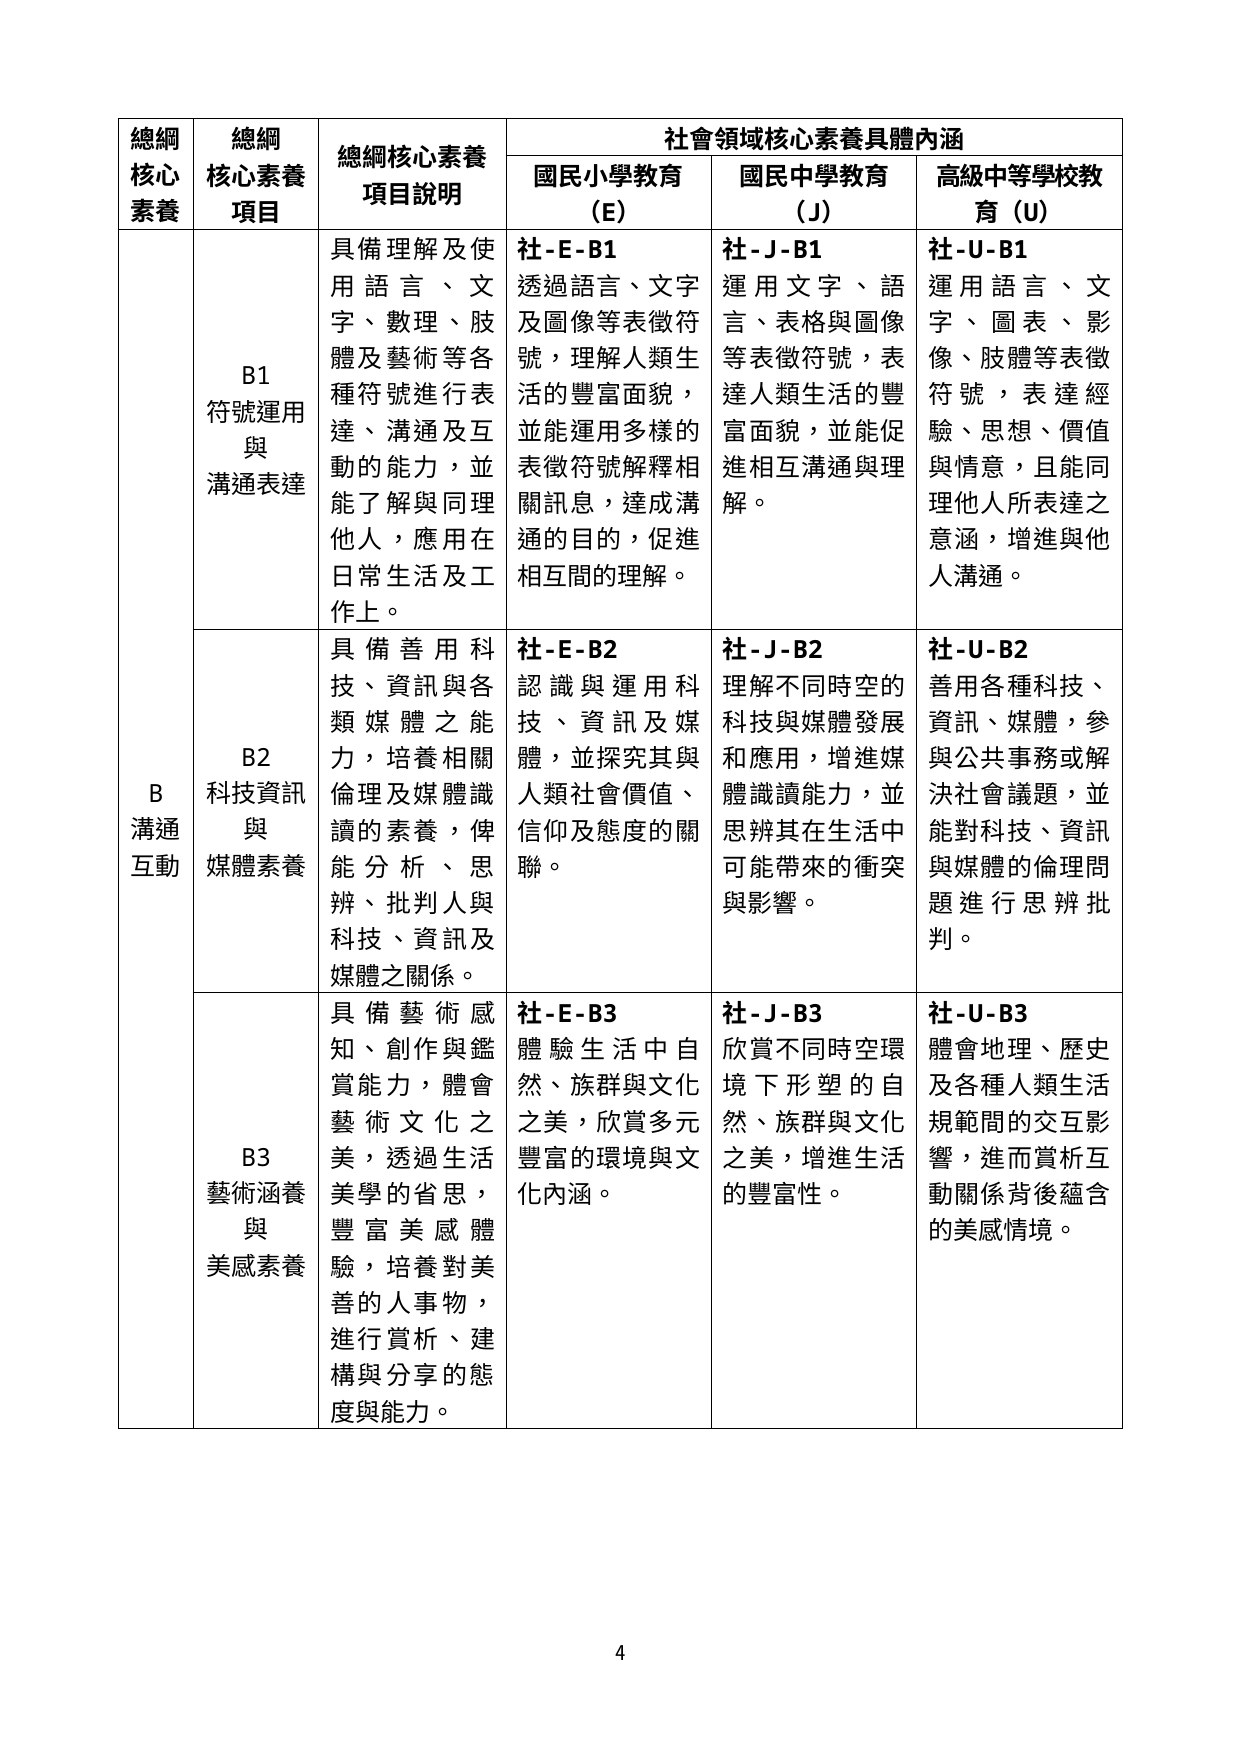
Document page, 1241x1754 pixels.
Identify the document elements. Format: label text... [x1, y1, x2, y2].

table_cell 國民中學教育 （J） [712, 156, 916, 229]
table_header 社會領域核心素養具體內涵 [507, 119, 1122, 155]
table_cell 社-J-B3 欣賞不同時空環境下形塑的自然、族群與文化之美，增進生活的豐富性。 [712, 993, 916, 1428]
table_cell 高級中等學校教育（U） [917, 156, 1122, 229]
table_cell 具備理解及使用語言、文字、數理、肢體及藝術等各種符號進行表達、溝通及互動的能力，並能了解與同理他人，應用在日常生活及工作上。 [319, 230, 506, 629]
table_header 總綱核心素養面向 [119, 119, 193, 229]
table_cell B3 藝術涵養 與 美感素養 [194, 993, 318, 1428]
table_cell 具備藝術感知、創作與鑑賞能力，體會藝術文化之美，透過生活美學的省思，豐富美感體驗，培養對美善的人事物，進行賞析、建構與分享的態度與能力。 [319, 993, 506, 1428]
table_cell 社-E-B1 透過語言、文字及圖像等表徵符號，理解人類生活的豐富面貌，並能運用多樣的表徵符號解釋相關訊息，達成溝通的目的，促進相互間的理解。 [507, 230, 711, 629]
table_cell 社-E-B2 認識與運用科技、資訊及媒體，並探究其與人類社會價值、信仰及態度的關聯。 [507, 630, 711, 992]
table_cell 社-U-B1 運用語言、文字、圖表、影像、肢體等表徵符號，表達經驗、思想、價值與情意，且能同理他人所表達之意涵，增進與他人溝通。 [917, 230, 1122, 629]
table_cell 社-E-B3 體驗生活中自然、族群與文化之美，欣賞多元豐富的環境與文化內涵。 [507, 993, 711, 1428]
table_cell 社-U-B2 善用各種科技、資訊、媒體，參與公共事務或解決社會議題，並能對科技、資訊與媒體的倫理問題進行思辨批判。 [917, 630, 1122, 992]
table_cell B 溝通互動 [119, 230, 193, 1428]
table_cell 社-J-B1 運用文字、語言、表格與圖像等表徵符號，表達人類生活的豐富面貌，並能促進相互溝通與理解。 [712, 230, 916, 629]
table_cell 社-U-B3 體會地理、歷史及各種人類生活規範間的交互影響，進而賞析互動關係背後蘊含的美感情境。 [917, 993, 1122, 1428]
table_cell B2 科技資訊 與 媒體素養 [194, 630, 318, 992]
table_header 總綱 核心素養 項目 [194, 119, 318, 229]
table_header 總綱核心素養 項目說明 [319, 119, 506, 229]
table_cell 社-J-B2 理解不同時空的科技與媒體發展和應用，增進媒體識讀能力，並思辨其在生活中可能帶來的衝突與影響。 [712, 630, 916, 992]
table_cell 具備善用科技、資訊與各類媒體之能力，培養相關倫理及媒體識讀的素養，俾能分析、思辨、批判人與科技、資訊及媒體之關係。 [319, 630, 506, 992]
table_cell 國民小學教育 （E） [507, 156, 711, 229]
table_cell B1 符號運用 與 溝通表達 [194, 230, 318, 629]
